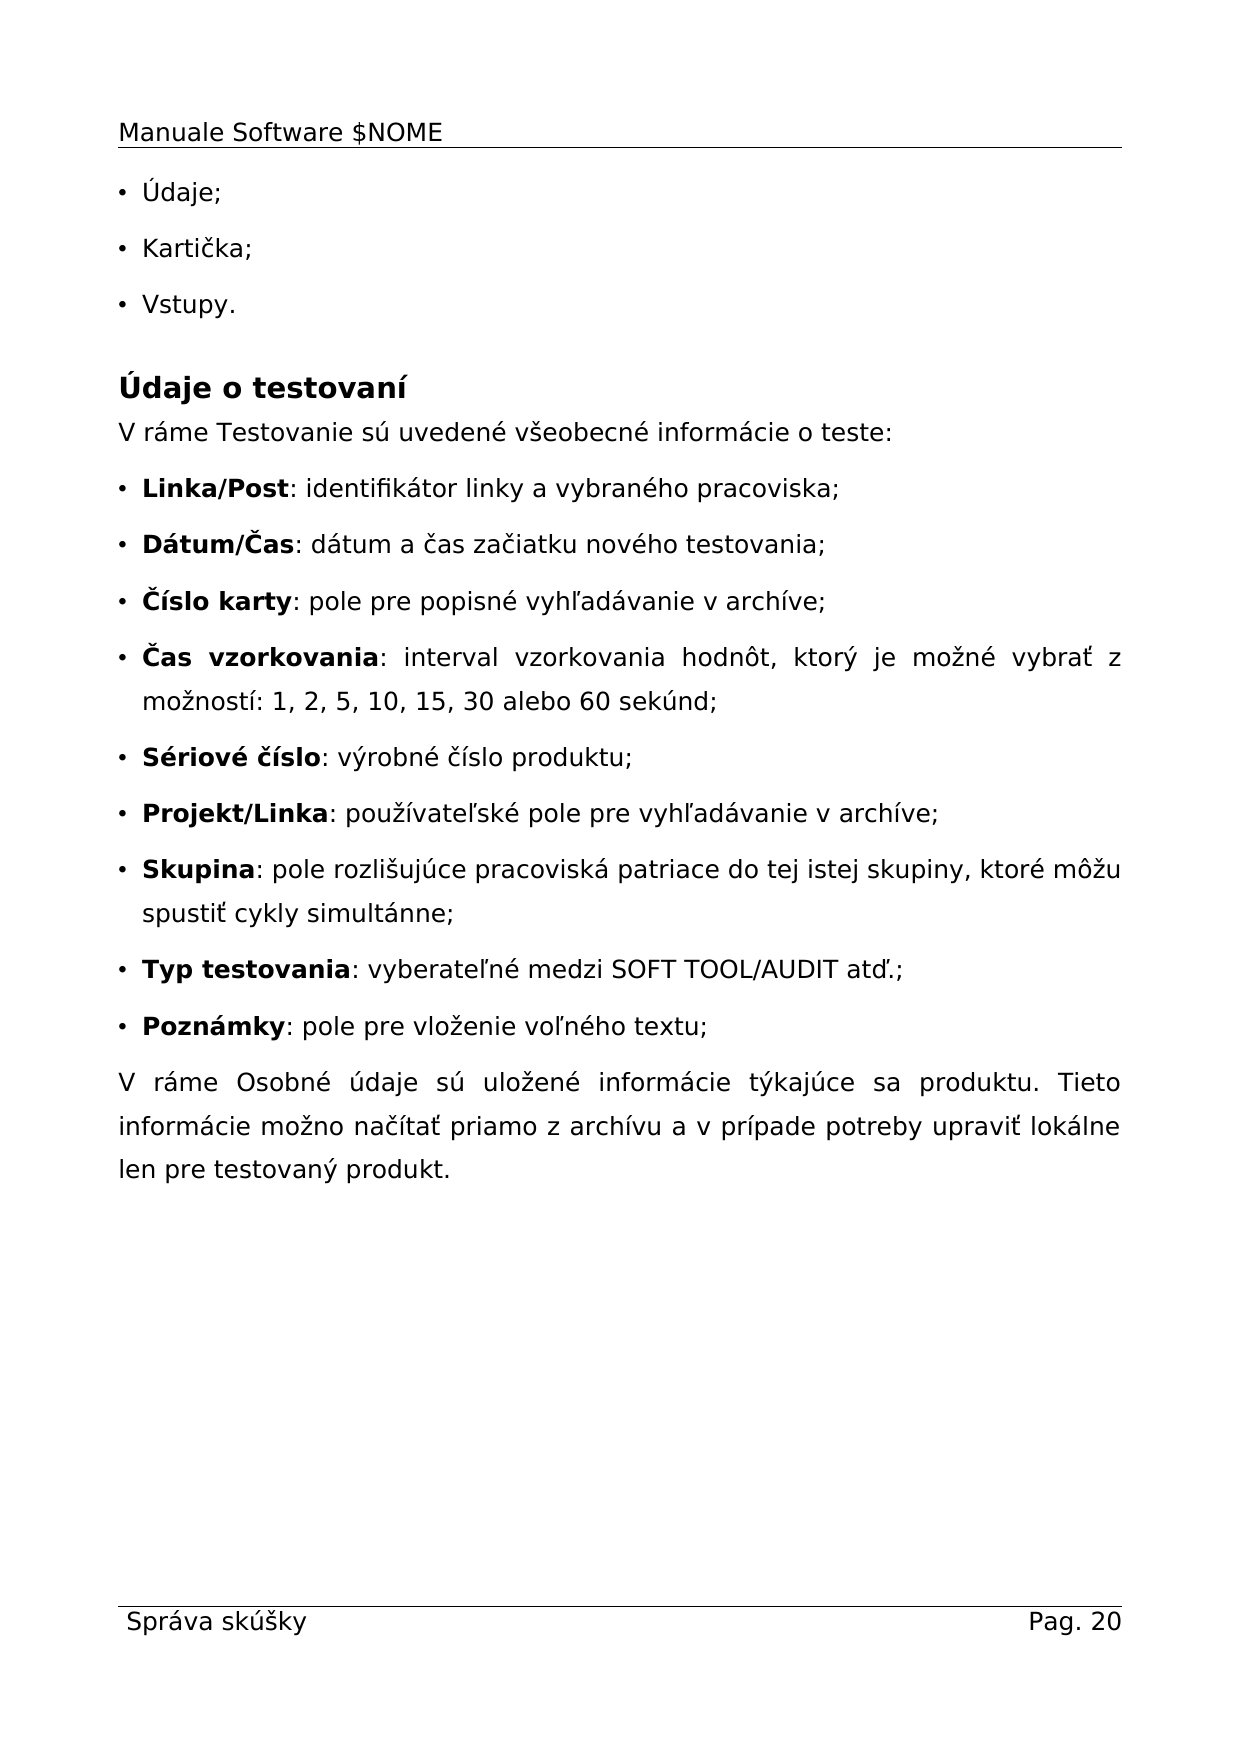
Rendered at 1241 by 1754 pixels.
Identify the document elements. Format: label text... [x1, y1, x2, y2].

list Dátum/Čas: dátum a čas začiatku nového testovania; [118, 531, 1122, 560]
text V ráme Osobné údaje sú uložené informácie týkajúce sa produktu. Tieto informácie možno načítať priamo z archívu a v prípade potreby upraviť lokálne len pre testovaný produkt. [118, 1068, 1122, 1185]
list Vstupy. [118, 290, 1122, 319]
list Typ testovania: vyberateľné medzi SOFT TOOL/AUDIT atď.; [118, 956, 1122, 985]
list Sériové číslo: výrobné číslo produktu; [118, 743, 1122, 772]
subtitle Údaje o testovaní [118, 372, 1122, 406]
list Čas vzorkovania: interval vzorkovania hodnôt, ktorý je možné vybrať z možností: 1, 2, 5, 10, 15, 30 alebo 60 sekúnd; [118, 643, 1122, 716]
list Skupina: pole rozlišujúce pracoviská patriace do tej istej skupiny, ktoré môžu spustiť cykly simultánne; [118, 856, 1122, 928]
list Kartička; [118, 234, 1122, 263]
list Linka/Post: identifikátor linky a vybraného pracoviska; [118, 474, 1122, 503]
text V ráme Testovanie sú uvedené všeobecné informácie o teste: [118, 418, 1122, 447]
list Údaje; [118, 178, 1122, 207]
list Projekt/Linka: používateľské pole pre vyhľadávanie v archíve; [118, 799, 1122, 828]
list Číslo karty: pole pre popisné vyhľadávanie v archíve; [118, 587, 1122, 616]
list Poznámky: pole pre vloženie voľného textu; [118, 1012, 1122, 1041]
